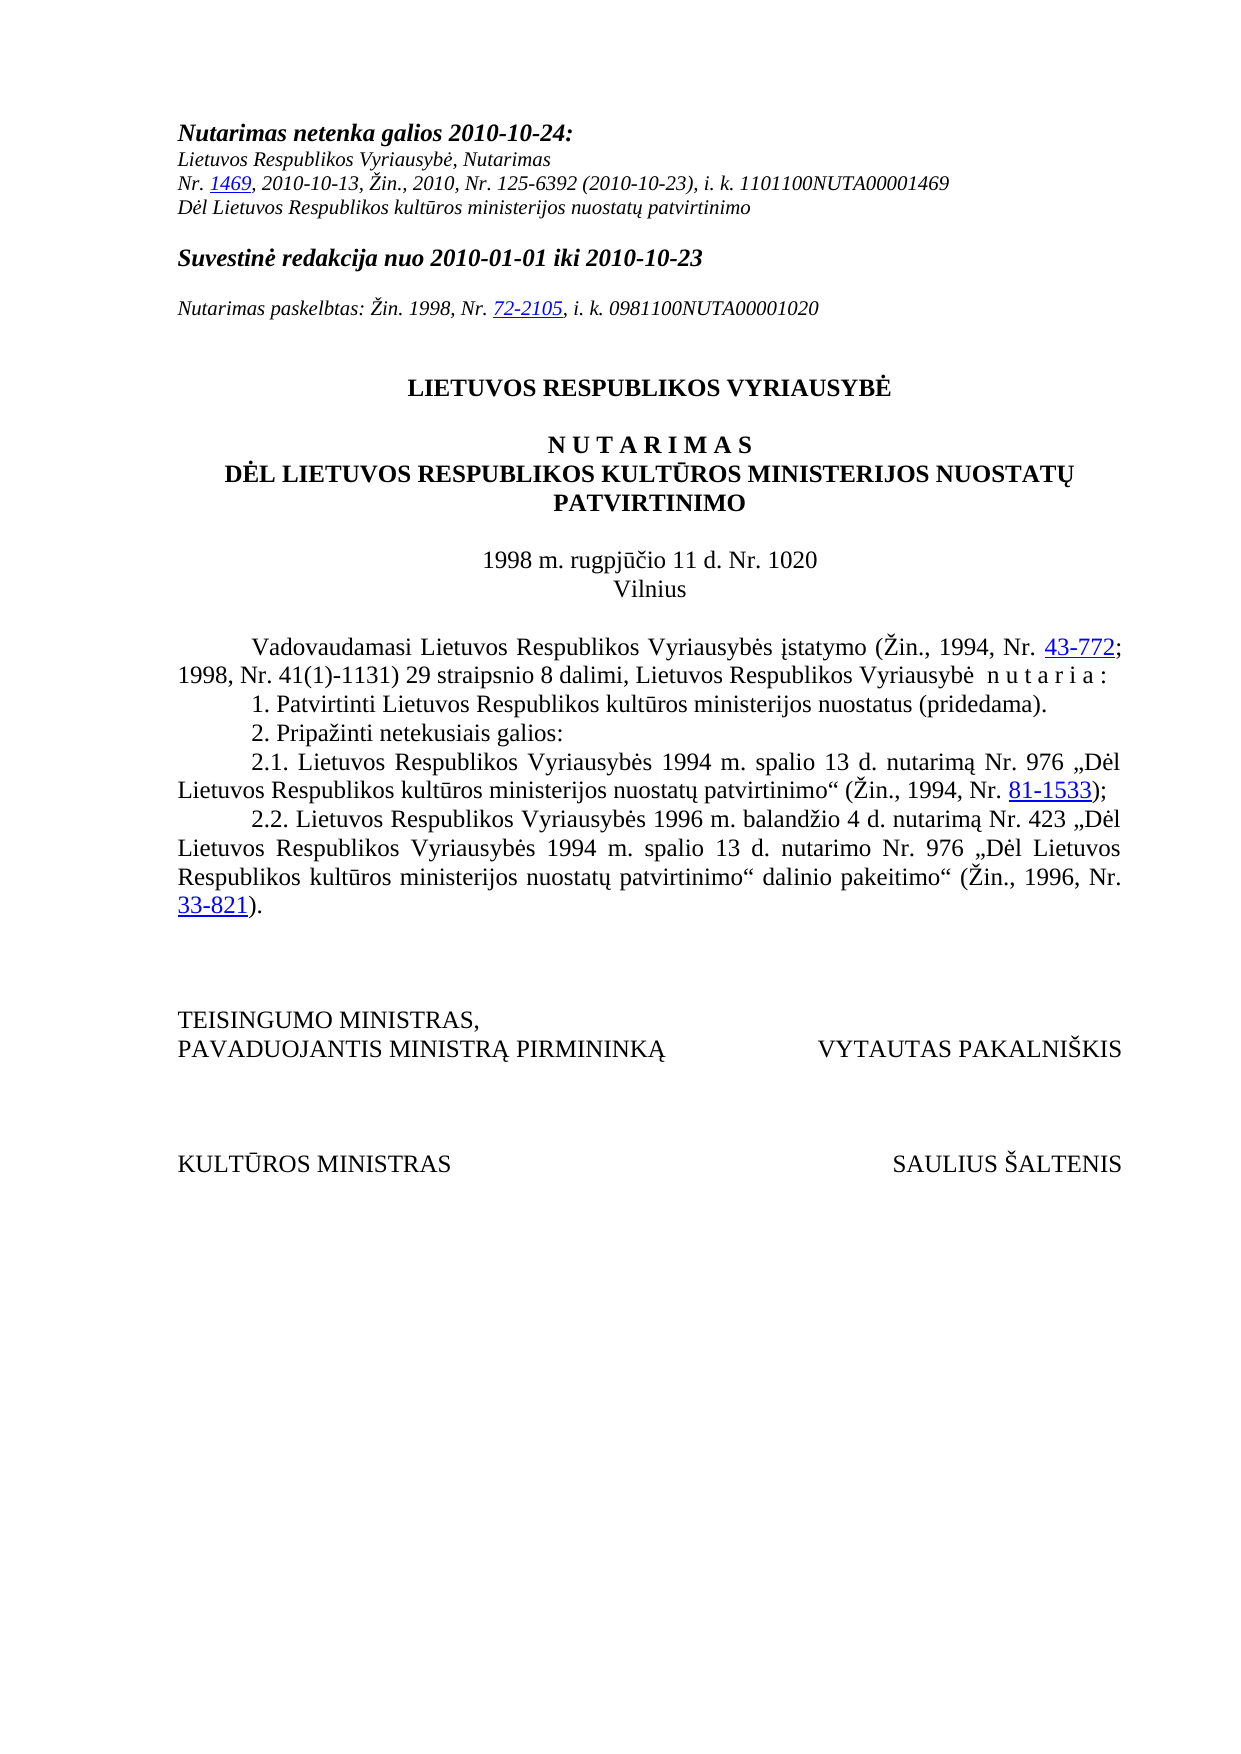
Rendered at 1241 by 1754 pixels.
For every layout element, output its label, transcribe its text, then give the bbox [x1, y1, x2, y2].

text Lietuvos Respublikos Vyriausybė, Nutarimas [177, 147, 1122, 171]
text Vilnius [177, 574, 1122, 603]
text DĖL LIETUVOS RESPUBLIKOS KULTŪROS MINISTERIJOS NUOSTATŲ PATVIRTINIMO [177, 459, 1122, 517]
text Nutarimas netenka galios 2010-10-24: [177, 118, 1122, 147]
text TEISINGUMO MINISTRAS, [177, 1005, 1122, 1034]
text 2.2. Lietuvos Respublikos Vyriausybės 1996 m. balandžio 4 d. nutarimą Nr. 423 „Dėl Lietuvos Respublikos Vyriausybės 1994 m. spalio 13 d. nutarimo Nr. 976 „Dėl Lietuvos Respublikos kultūros ministerijos nuostatų patvirtinimo“ dalinio pakeitimo“ (Žin., 1996, Nr. 33-821). [177, 804, 1122, 919]
text 1. Patvirtinti Lietuvos Respublikos kultūros ministerijos nuostatus (pridedama). [177, 689, 1122, 718]
text Suvestinė redakcija nuo 2010-01-01 iki 2010-10-23 [177, 243, 1122, 272]
text Dėl Lietuvos Respublikos kultūros ministerijos nuostatų patvirtinimo [177, 195, 1122, 219]
text Vadovaudamasi Lietuvos Respublikos Vyriausybės įstatymo (Žin., 1994, Nr. 43-772; 1998, Nr. 41(1)-1131) 29 straipsnio 8 dalimi, Lietuvos Respublikos Vyriausybė nutaria: [177, 632, 1122, 689]
text LIETUVOS RESPUBLIKOS VYRIAUSYBĖ [177, 373, 1122, 402]
text 1998 m. rugpjūčio 11 d. Nr. 1020 [177, 545, 1122, 574]
text KULTŪROS MINISTRAS SAULIUS ŠALTENIS [177, 1149, 1122, 1178]
text Nutarimas paskelbtas: Žin. 1998, Nr. 72-2105, i. k. 0981100NUTA00001020 [177, 296, 1122, 320]
text Nr. 1469, 2010-10-13, Žin., 2010, Nr. 125-6392 (2010-10-23), i. k. 1101100NUTA00001469 [177, 171, 1122, 195]
text 2. Pripažinti netekusiais galios: [177, 718, 1122, 747]
text N U T A R I M A S [177, 430, 1122, 459]
text PAVADUOJANTIS MINISTRĄ PIRMININKĄ VYTAUTAS PAKALNIŠKIS [177, 1034, 1122, 1063]
text 2.1. Lietuvos Respublikos Vyriausybės 1994 m. spalio 13 d. nutarimą Nr. 976 „Dėl Lietuvos Respublikos kultūros ministerijos nuostatų patvirtinimo“ (Žin., 1994, Nr. 81-1533); [177, 747, 1122, 804]
